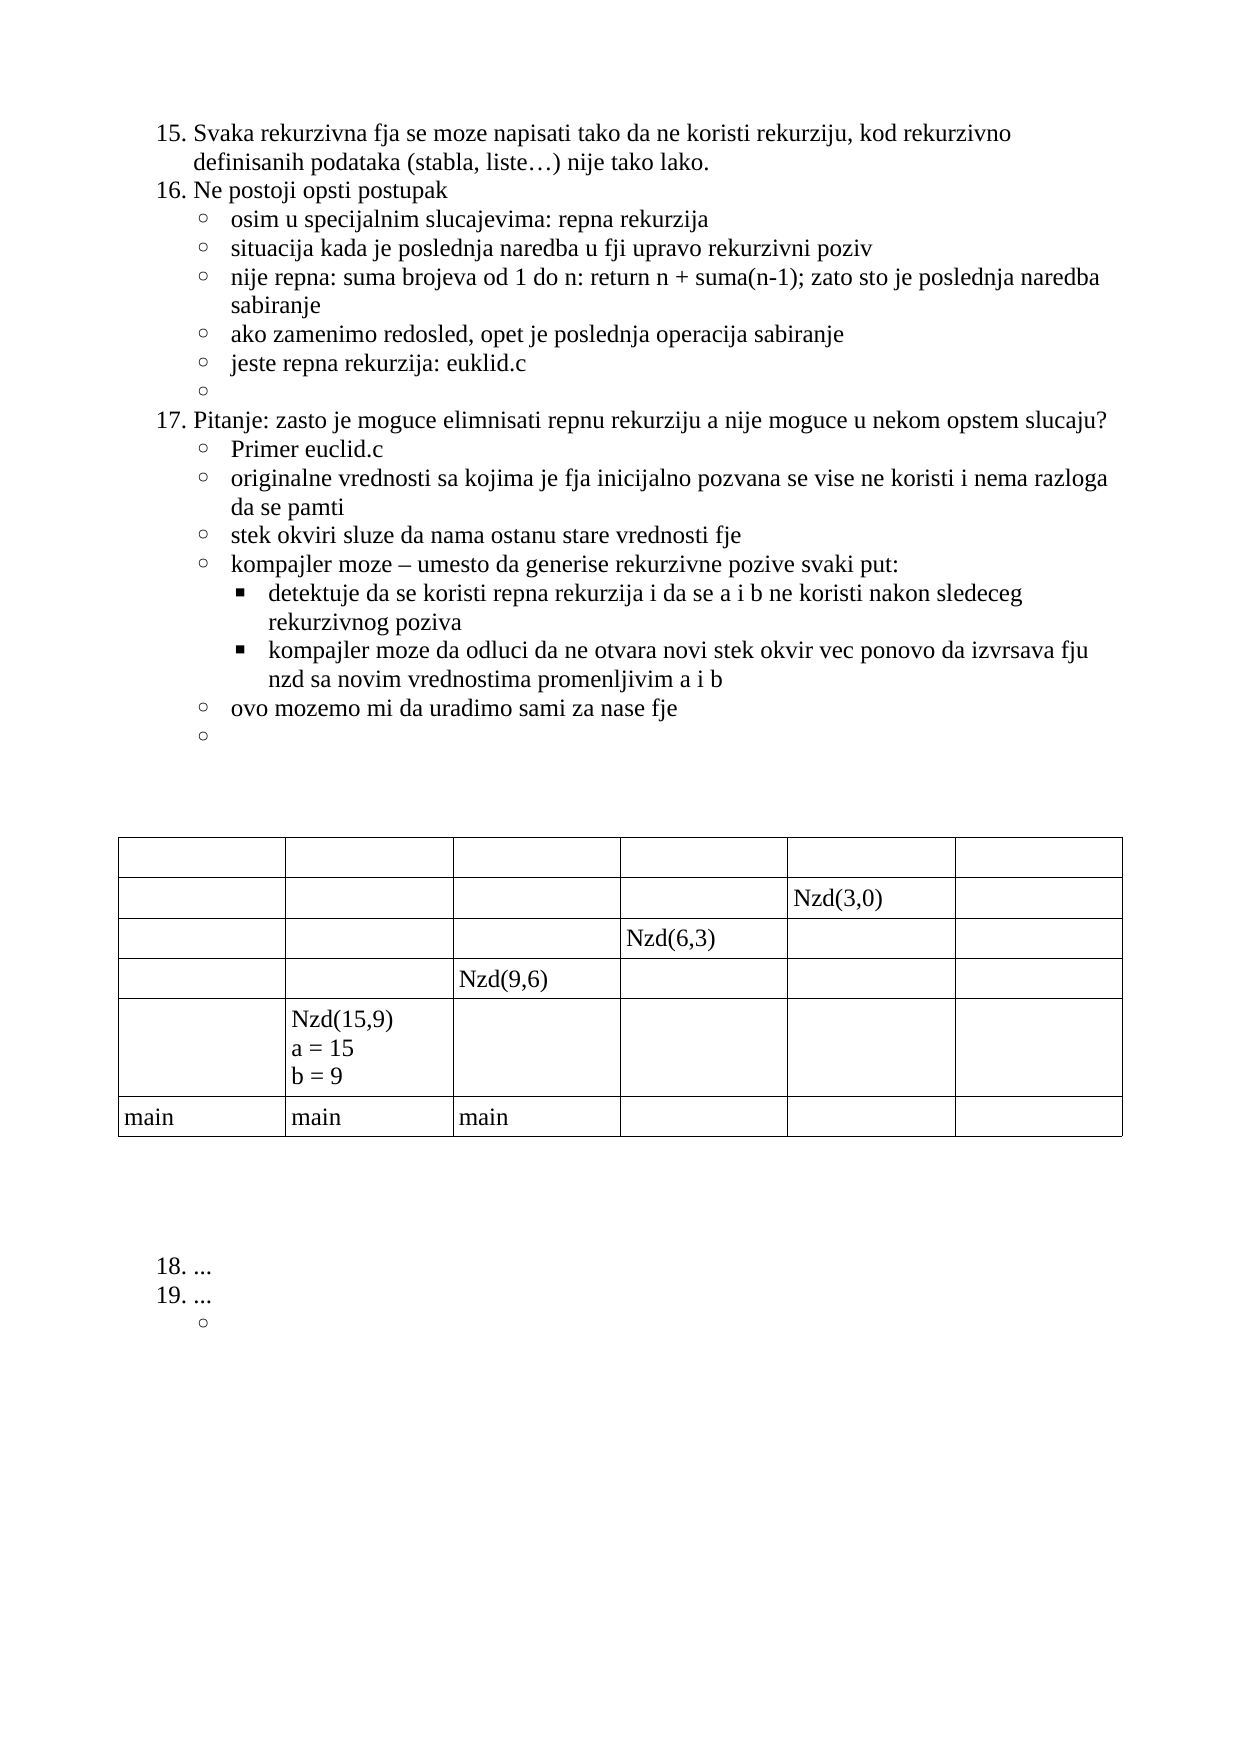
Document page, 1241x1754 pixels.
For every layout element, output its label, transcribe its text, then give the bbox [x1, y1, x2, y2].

list Pitanje: zasto je moguce elimnisati repnu rekurziju a nije moguce u nekom opstem slucaju? [156, 406, 1122, 434]
list ako zamenimo redosled, opet je poslednja operacija sabiranje [193, 319, 1122, 348]
table_cell [956, 919, 1122, 958]
table_cell [286, 919, 453, 958]
table_cell Nzd(3,0) [788, 878, 955, 917]
table_cell [956, 878, 1122, 917]
table_header [119, 838, 285, 877]
list stek okviri sluze da nama ostanu stare vrednosti fje [193, 521, 1122, 549]
list kompajler moze da odluci da ne otvara novi stek okvir vec ponovo da izvrsava fju nzd sa novim vrednostima promenljivim a i b [231, 636, 1122, 693]
table_cell Nzd(9,6) [454, 959, 620, 998]
table_cell [788, 999, 955, 1096]
list Primer euclid.c [193, 434, 1122, 463]
list ... [156, 1251, 1122, 1280]
table_cell [788, 1097, 955, 1136]
table_cell main [454, 1097, 620, 1136]
table_cell [119, 959, 285, 998]
list detektuje da se koristi repna rekurzija i da se a i b ne koristi nakon sledeceg rekurzivnog poziva [231, 578, 1122, 636]
list Ne postoji opsti postupak [156, 176, 1122, 204]
table_cell [119, 919, 285, 958]
table_cell main [286, 1097, 453, 1136]
table_cell [621, 1097, 787, 1136]
table_cell [454, 999, 620, 1096]
table_cell [788, 959, 955, 998]
list jeste repna rekurzija: euklid.c [193, 348, 1122, 377]
list osim u specijalnim slucajevima: repna rekurzija [193, 204, 1122, 233]
table_header [621, 838, 787, 877]
table_cell [286, 959, 453, 998]
table_cell [119, 999, 285, 1096]
table_cell [454, 878, 620, 917]
list kompajler moze – umesto da generise rekurzivne pozive svaki put: [193, 549, 1122, 578]
table_cell [286, 878, 453, 917]
table_cell [956, 959, 1122, 998]
table_cell [454, 919, 620, 958]
list originalne vrednosti sa kojima je fja inicijalno pozvana se vise ne koristi i nema razloga da se pamti [193, 463, 1122, 521]
list ... [156, 1280, 1122, 1309]
table_cell main [119, 1097, 285, 1136]
table_cell [956, 1097, 1122, 1136]
table_header [286, 838, 453, 877]
list nije repna: suma brojeva od 1 do n: return n + suma(n-1); zato sto je poslednja naredba sabiranje [193, 262, 1122, 319]
table_cell [788, 919, 955, 958]
table_cell [119, 878, 285, 917]
table_cell [621, 959, 787, 998]
table_header [956, 838, 1122, 877]
list ovo mozemo mi da uradimo sami za nase fje [193, 693, 1122, 722]
table_cell [956, 999, 1122, 1096]
list situacija kada je poslednja naredba u fji upravo rekurzivni poziv [193, 233, 1122, 262]
list Svaka rekurzivna fja se moze napisati tako da ne koristi rekurziju, kod rekurzivno definisanih podataka (stabla, liste…) nije tako lako. [156, 118, 1122, 176]
table_cell [621, 999, 787, 1096]
table_cell Nzd(15,9) a = 15 b = 9 [286, 999, 453, 1096]
table_cell Nzd(6,3) [621, 919, 787, 958]
table_cell [621, 878, 787, 917]
table_header [454, 838, 620, 877]
table_header [788, 838, 955, 877]
